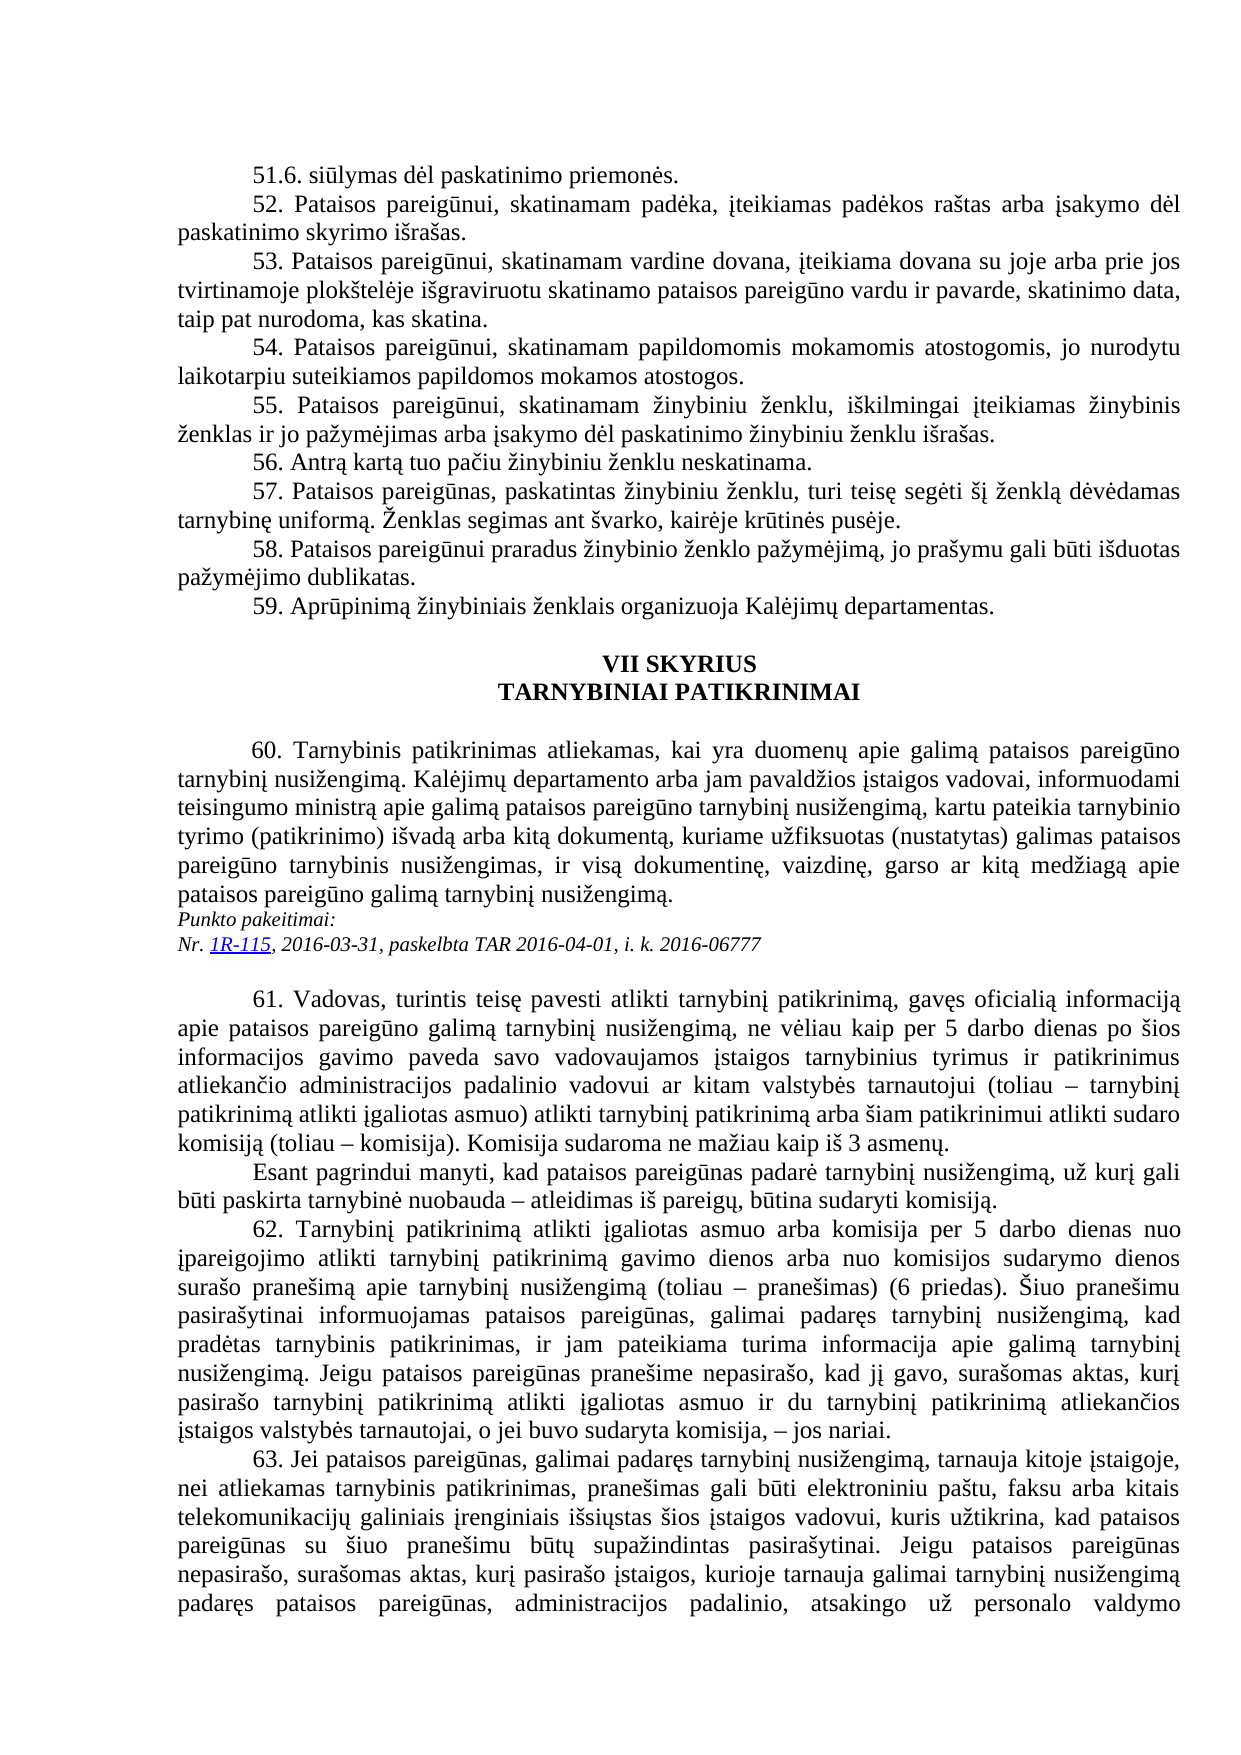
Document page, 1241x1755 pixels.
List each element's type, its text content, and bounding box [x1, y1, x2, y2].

text 58. Pataisos pareigūnui praradus žinybinio ženklo pažymėjimą, jo prašymu gali būti išduotas pažymėjimo dublikatas. [177, 534, 1181, 591]
text 52. Pataisos pareigūnui, skatinamam padėka, įteikiamas padėkos raštas arba įsakymo dėl paskatinimo skyrimo išrašas. [177, 189, 1181, 246]
text 57. Pataisos pareigūnas, paskatintas žinybiniu ženklu, turi teisę segėti šį ženklą dėvėdamas tarnybinę uniformą. Ženklas segimas ant švarko, kairėje krūtinės pusėje. [177, 476, 1181, 534]
text 63. Jei pataisos pareigūnas, galimai padaręs tarnybinį nusižengimą, tarnauja kitoje įstaigoje, nei atliekamas tarnybinis patikrinimas, pranešimas gali būti elektroniniu paštu, faksu arba kitais telekomunikacijų galiniais įrenginiais išsiųstas šios įstaigos vadovui, kuris užtikrina, kad pataisos pareigūnas su šiuo pranešimu būtų supažindintas pasirašytinai. Jeigu pataisos pareigūnas nepasirašo, surašomas aktas, kurį pasirašo įstaigos, kurioje tarnauja galimai tarnybinį nusižengimą padaręs pataisos pareigūnas, administracijos padalinio, atsakingo už personalo valdymo [177, 1444, 1181, 1617]
text 53. Pataisos pareigūnui, skatinamam vardine dovana, įteikiama dovana su joje arba prie jos tvirtinamoje plokštelėje išgraviruotu skatinamo pataisos pareigūno vardu ir pavarde, skatinimo data, taip pat nurodoma, kas skatina. [177, 246, 1181, 332]
text 55. Pataisos pareigūnui, skatinamam žinybiniu ženklu, iškilmingai įteikiamas žinybinis ženklas ir jo pažymėjimas arba įsakymo dėl paskatinimo žinybiniu ženklu išrašas. [177, 390, 1181, 447]
text 56. Antrą kartą tuo pačiu žinybiniu ženklu neskatinama. [177, 447, 1181, 476]
text 60. Tarnybinis patikrinimas atliekamas, kai yra duomenų apie galimą pataisos pareigūno tarnybinį nusižengimą. Kalėjimų departamento arba jam pavaldžios įstaigos vadovai, informuodami teisingumo ministrą apie galimą pataisos pareigūno tarnybinį nusižengimą, kartu pateikia tarnybinio tyrimo (patikrinimo) išvadą arba kitą dokumentą, kuriame užfiksuotas (nustatytas) galimas pataisos pareigūno tarnybinis nusižengimas, ir visą dokumentinę, vaizdinę, garso ar kitą medžiagą apie pataisos pareigūno galimą tarnybinį nusižengimą. [177, 735, 1181, 907]
text Punkto pakeitimai: [177, 907, 1181, 931]
text Esant pagrindui manyti, kad pataisos pareigūnas padarė tarnybinį nusižengimą, už kurį gali būti paskirta tarnybinė nuobauda – atleidimas iš pareigų, būtina sudaryti komisiją. [177, 1157, 1181, 1214]
text 61. Vadovas, turintis teisę pavesti atlikti tarnybinį patikrinimą, gavęs oficialią informaciją apie pataisos pareigūno galimą tarnybinį nusižengimą, ne vėliau kaip per 5 darbo dienas po šios informacijos gavimo paveda savo vadovaujamos įstaigos tarnybinius tyrimus ir patikrinimus atliekančio administracijos padalinio vadovui ar kitam valstybės tarnautojui (toliau – tarnybinį patikrinimą atlikti įgaliotas asmuo) atlikti tarnybinį patikrinimą arba šiam patikrinimui atlikti sudaro komisiją (toliau – komisija). Komisija sudaroma ne mažiau kaip iš 3 asmenų. [177, 984, 1181, 1157]
text 51.6. siūlymas dėl paskatinimo priemonės. [177, 160, 1181, 189]
text TARNYBINIAI PATIKRINIMAI [177, 677, 1181, 706]
text 59. Aprūpinimą žinybiniais ženklais organizuoja Kalėjimų departamentas. [177, 591, 1181, 620]
text 54. Pataisos pareigūnui, skatinamam papildomomis mokamomis atostogomis, jo nurodytu laikotarpiu suteikiamos papildomos mokamos atostogos. [177, 332, 1181, 390]
text VII SKYRIUS [177, 649, 1181, 677]
text Nr. 1R-115, 2016-03-31, paskelbta TAR 2016-04-01, i. k. 2016-06777 [177, 931, 1181, 956]
text 62. Tarnybinį patikrinimą atlikti įgaliotas asmuo arba komisija per 5 darbo dienas nuo įpareigojimo atlikti tarnybinį patikrinimą gavimo dienos arba nuo komisijos sudarymo dienos surašo pranešimą apie tarnybinį nusižengimą (toliau – pranešimas) (6 priedas). Šiuo pranešimu pasirašytinai informuojamas pataisos pareigūnas, galimai padaręs tarnybinį nusižengimą, kad pradėtas tarnybinis patikrinimas, ir jam pateikiama turima informacija apie galimą tarnybinį nusižengimą. Jeigu pataisos pareigūnas pranešime nepasirašo, kad jį gavo, surašomas aktas, kurį pasirašo tarnybinį patikrinimą atlikti įgaliotas asmuo ir du tarnybinį patikrinimą atliekančios įstaigos valstybės tarnautojai, o jei buvo sudaryta komisija, – jos nariai. [177, 1214, 1181, 1444]
